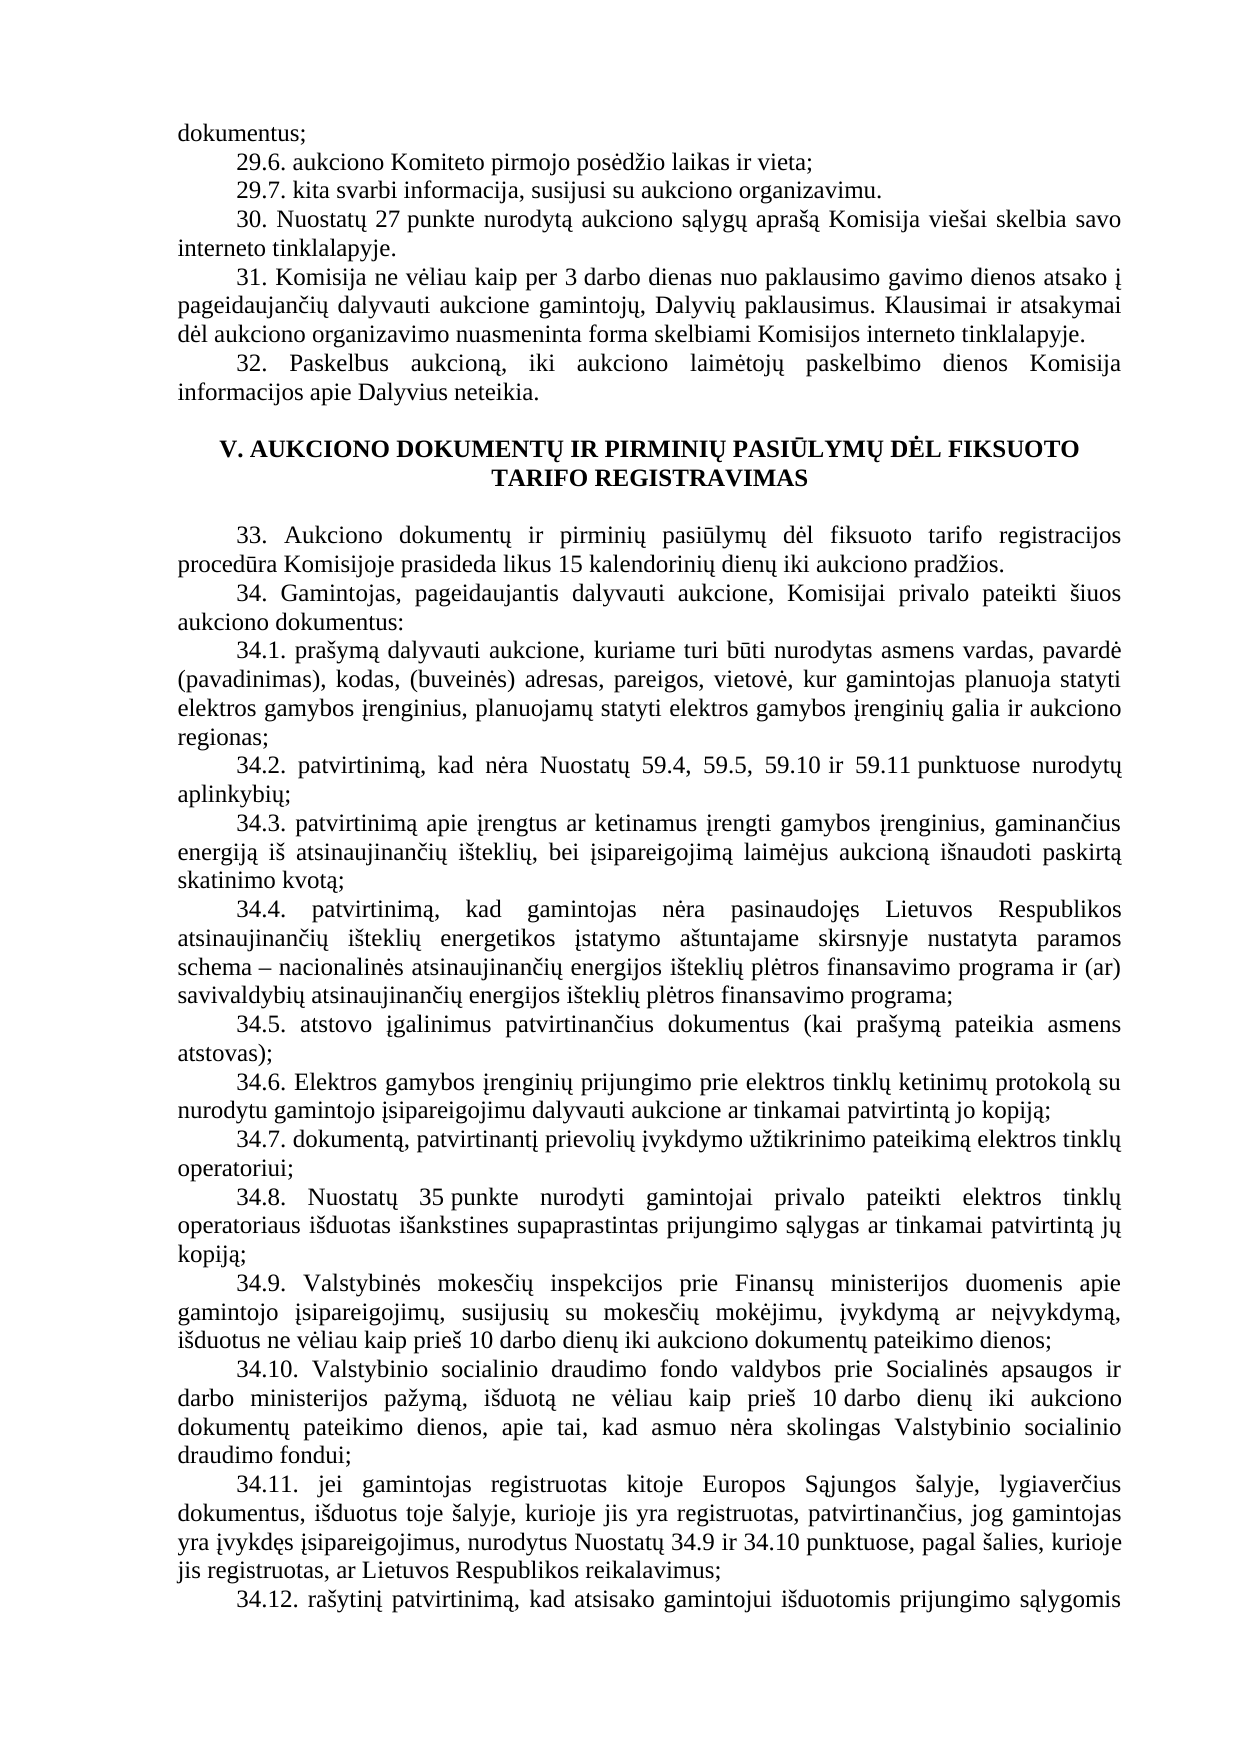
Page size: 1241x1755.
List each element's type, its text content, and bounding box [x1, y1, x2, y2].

text dokumentus; [177, 118, 1122, 147]
text V. AUKCIONO DOKUMENTŲ ir pirminių pasiūlymų dėl fiksuoto tarifo REGISTRAVIMAS [177, 434, 1122, 492]
text 34.2. patvirtinimą, kad nėra Nuostatų 59.4, 59.5, 59.10 ir 59.11 punktuose nurodytų aplinkybių; [177, 751, 1122, 808]
text 34.11. jei gamintojas registruotas kitoje Europos Sąjungos šalyje, lygiaverčius dokumentus, išduotus toje šalyje, kurioje jis yra registruotas, patvirtinančius, jog gamintojas yra įvykdęs įsipareigojimus, nurodytus Nuostatų 34.9 ir 34.10 punktuose, pagal šalies, kurioje jis registruotas, ar Lietuvos Respublikos reikalavimus; [177, 1469, 1122, 1584]
text 34. Gamintojas, pageidaujantis dalyvauti aukcione, Komisijai privalo pateikti šiuos aukciono dokumentus: [177, 578, 1122, 636]
text 34.7. dokumentą, patvirtinantį prievolių įvykdymo užtikrinimo pateikimą elektros tinklų operatoriui; [177, 1124, 1122, 1182]
text 33. Aukciono dokumentų ir pirminių pasiūlymų dėl fiksuoto tarifo registracijos procedūra Komisijoje prasideda likus 15 kalendorinių dienų iki aukciono pradžios. [177, 521, 1122, 578]
text 34.8. Nuostatų 35 punkte nurodyti gamintojai privalo pateikti elektros tinklų operatoriaus išduotas išankstines supaprastintas prijungimo sąlygas ar tinkamai patvirtintą jų kopiją; [177, 1182, 1122, 1268]
text 34.6. Elektros gamybos įrenginių prijungimo prie elektros tinklų ketinimų protokolą su nurodytu gamintojo įsipareigojimu dalyvauti aukcione ar tinkamai patvirtintą jo kopiją; [177, 1067, 1122, 1124]
text 34.5. atstovo įgalinimus patvirtinančius dokumentus (kai prašymą pateikia asmens atstovas); [177, 1009, 1122, 1067]
text 34.10. Valstybinio socialinio draudimo fondo valdybos prie Socialinės apsaugos ir darbo ministerijos pažymą, išduotą ne vėliau kaip prieš 10 darbo dienų iki aukciono dokumentų pateikimo dienos, apie tai, kad asmuo nėra skolingas Valstybinio socialinio draudimo fondui; [177, 1354, 1122, 1469]
text 34.12. rašytinį patvirtinimą, kad atsisako gamintojui išduotomis prijungimo sąlygomis [177, 1584, 1122, 1613]
text 29.6. aukciono Komiteto pirmojo posėdžio laikas ir vieta; [177, 147, 1122, 176]
text 32. Paskelbus aukcioną, iki aukciono laimėtojų paskelbimo dienos Komisija informacijos apie Dalyvius neteikia. [177, 348, 1122, 406]
text 34.3. patvirtinimą apie įrengtus ar ketinamus įrengti gamybos įrenginius, gaminančius energiją iš atsinaujinančių išteklių, bei įsipareigojimą laimėjus aukcioną išnaudoti paskirtą skatinimo kvotą; [177, 808, 1122, 894]
text 30. Nuostatų 27 punkte nurodytą aukciono sąlygų aprašą Komisija viešai skelbia savo interneto tinklalapyje. [177, 204, 1122, 262]
text 29.7. kita svarbi informacija, susijusi su aukciono organizavimu. [177, 176, 1122, 204]
text 34.1. prašymą dalyvauti aukcione, kuriame turi būti nurodytas asmens vardas, pavardė (pavadinimas), kodas, (buveinės) adresas, pareigos, vietovė, kur gamintojas planuoja statyti elektros gamybos įrenginius, planuojamų statyti elektros gamybos įrenginių galia ir aukciono regionas; [177, 636, 1122, 751]
text 34.4. patvirtinimą, kad gamintojas nėra pasinaudojęs Lietuvos Respublikos atsinaujinančių išteklių energetikos įstatymo aštuntajame skirsnyje nustatyta paramos schema – nacionalinės atsinaujinančių energijos išteklių plėtros finansavimo programa ir (ar) savivaldybių atsinaujinančių energijos išteklių plėtros finansavimo programa; [177, 894, 1122, 1009]
text 31. Komisija ne vėliau kaip per 3 darbo dienas nuo paklausimo gavimo dienos atsako į pageidaujančių dalyvauti aukcione gamintojų, Dalyvių paklausimus. Klausimai ir atsakymai dėl aukciono organizavimo nuasmeninta forma skelbiami Komisijos interneto tinklalapyje. [177, 262, 1122, 348]
text 34.9. Valstybinės mokesčių inspekcijos prie Finansų ministerijos duomenis apie gamintojo įsipareigojimų, susijusių su mokesčių mokėjimu, įvykdymą ar neįvykdymą, išduotus ne vėliau kaip prieš 10 darbo dienų iki aukciono dokumentų pateikimo dienos; [177, 1268, 1122, 1354]
